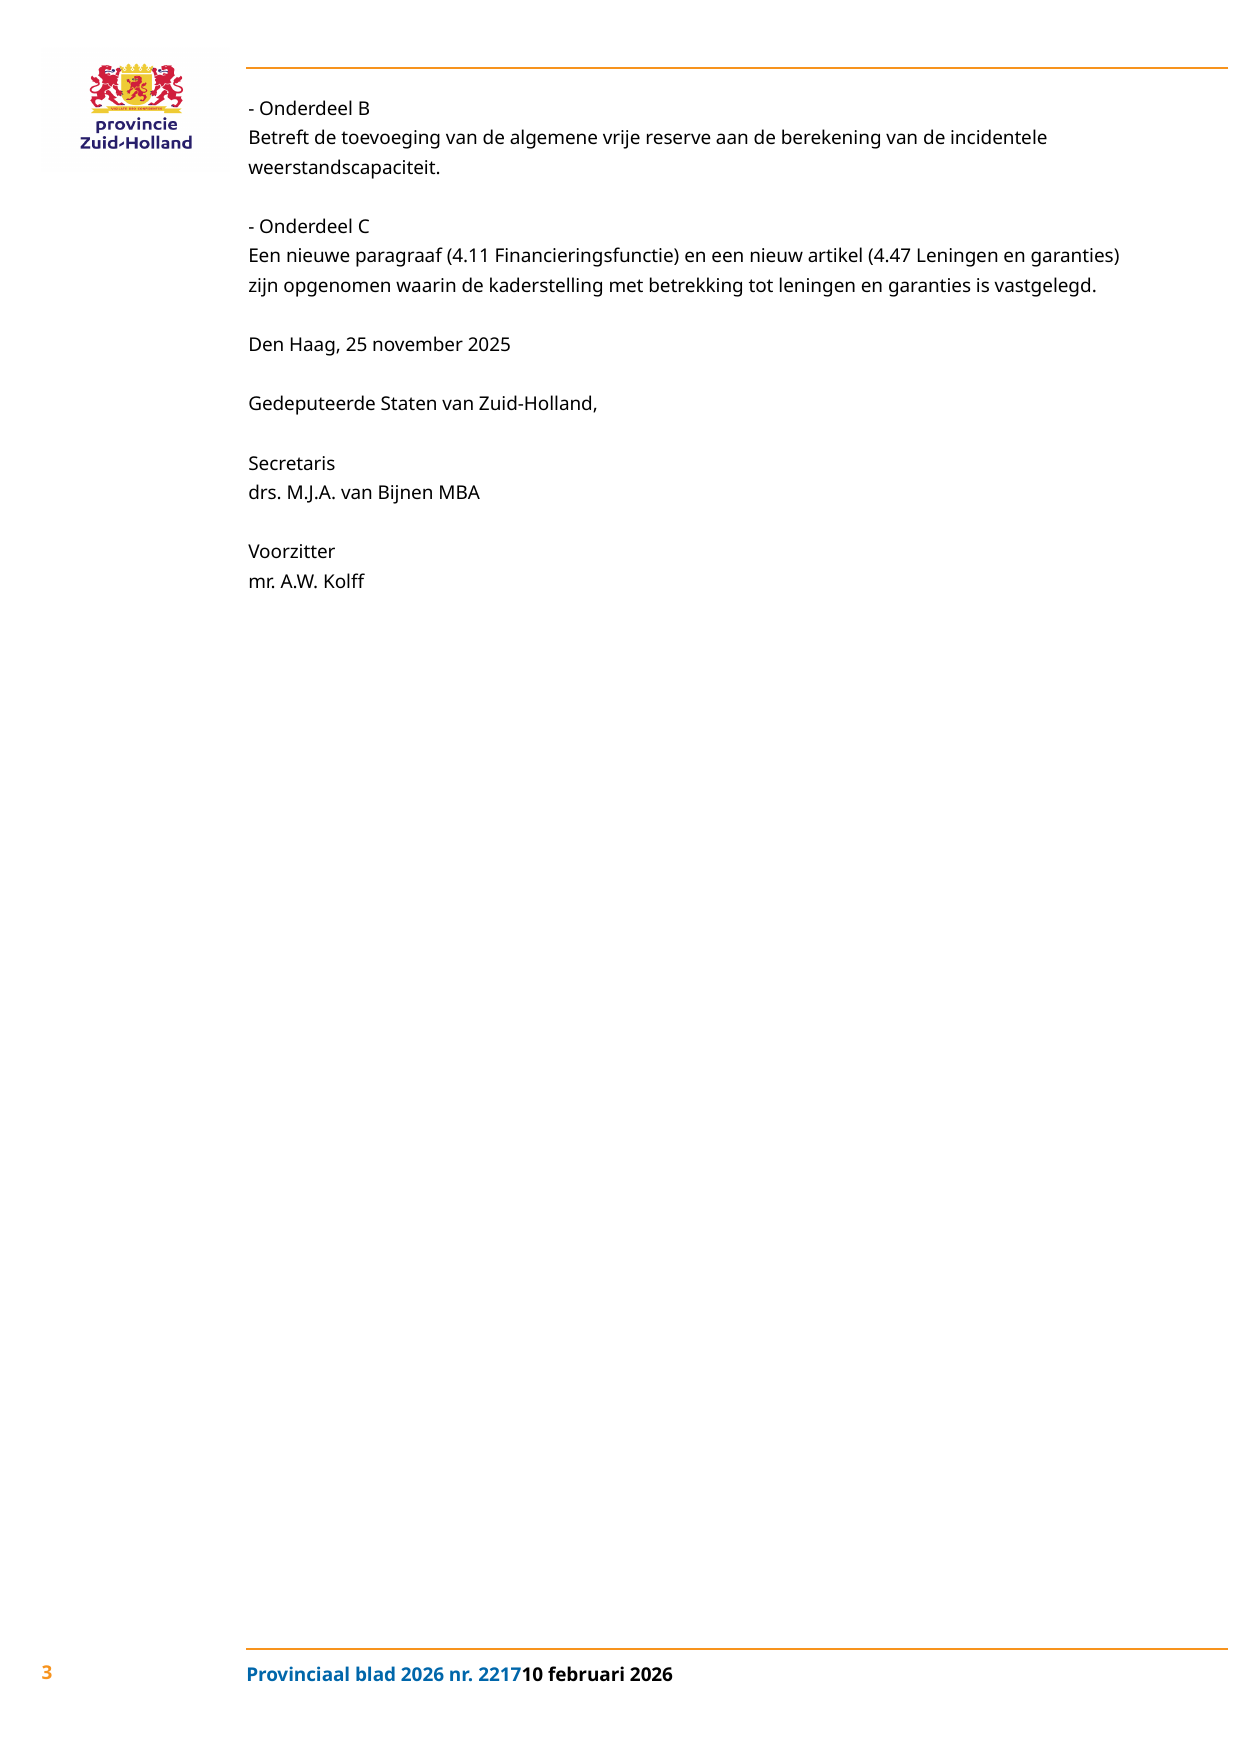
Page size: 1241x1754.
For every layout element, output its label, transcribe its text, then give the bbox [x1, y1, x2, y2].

picture [41, 47, 231, 172]
text Gedeputeerde Staten van Zuid-Holland, [248, 391, 1152, 416]
text Secretaris [248, 450, 1152, 476]
text Betreft de toevoeging van de algemene vrije reserve aan de berekening van de incidentele weerstandscapaciteit. [248, 124, 1152, 180]
text - Onderdeel B [248, 95, 1152, 121]
text Voorzitter [248, 538, 1152, 564]
text Een nieuwe paragraaf (4.11 Financieringsfunctie) en een nieuw artikel (4.47 Leningen en garanties) zijn opgenomen waarin de kaderstelling met betrekking tot leningen en garanties is vastgelegd. [248, 243, 1152, 298]
text - Onderdeel C [248, 213, 1152, 239]
text Den Haag, 25 november 2025 [248, 331, 1152, 357]
text drs. M.J.A. van Bijnen MBA [248, 479, 1152, 505]
text mr. A.W. Kolff [248, 568, 1152, 594]
